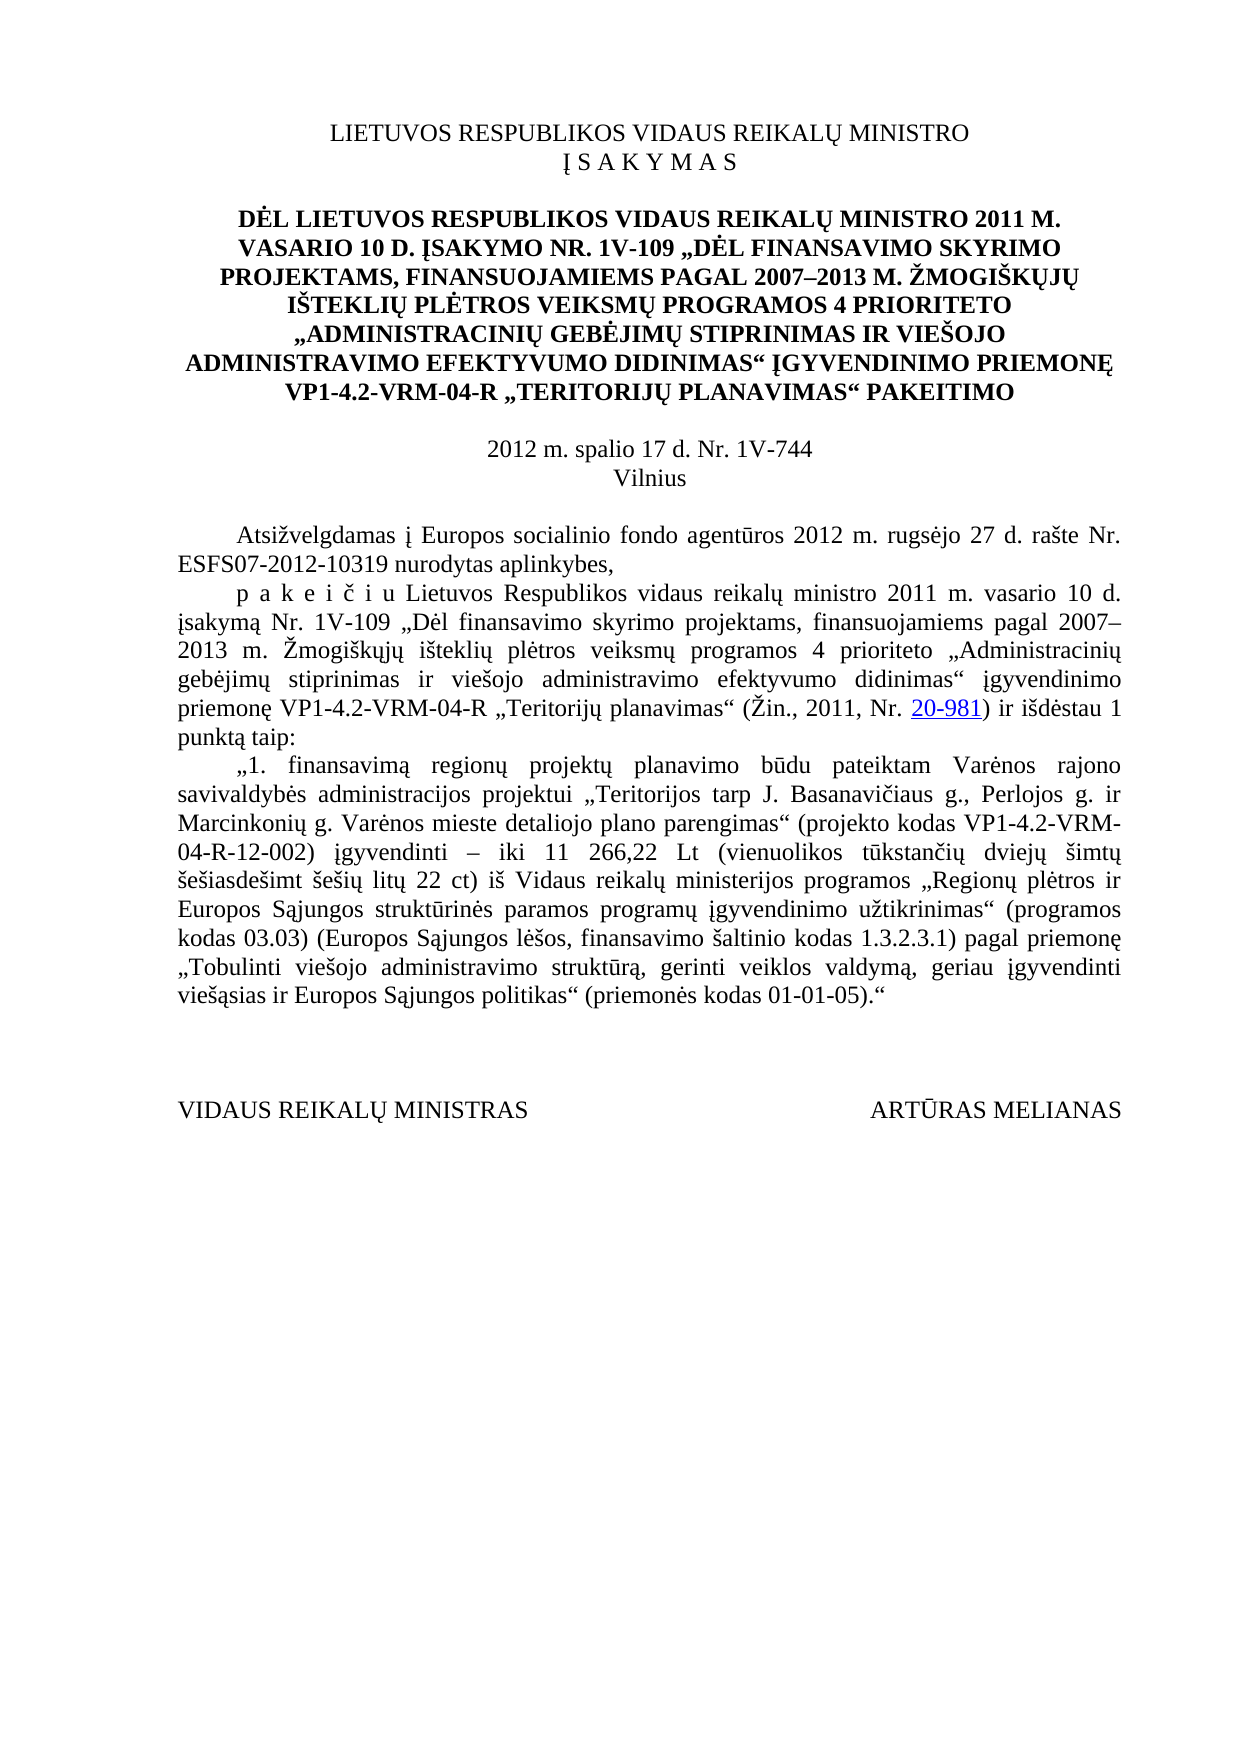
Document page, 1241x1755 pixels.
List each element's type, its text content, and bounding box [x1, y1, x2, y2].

text LIETUVOS RESPUBLIKOS VIDAUS REIKALŲ MINISTRO [177, 118, 1122, 147]
text DĖL LIETUVOS RESPUBLIKOS VIDAUS REIKALŲ MINISTRO 2011 M. VASARIO 10 D. ĮSAKYMO Nr. 1V-109 „DĖL FINANSAVIMO SKYRIMO PROJEKTAMS, FINANSUOJAMIEMS PAGAL 2007–2013 M. ŽMOGIŠKŲJŲ IŠTEKLIŲ PLĖTROS VEIKSMŲ PROGRAMOS 4 PRIORITETO „ADMINISTRACINIŲ GEBĖJIMŲ STIPRINIMAS IR VIEŠOJO ADMINISTRAVIMO EFEKTYVUMO DIDINIMAS“ ĮGYVENDINIMO PRIEMONĘ VP1-4.2-VRM-04-R „TERITORIJŲ PLANAVIMAS“ PAKEITIMO [177, 204, 1122, 406]
text p a k e i č i u Lietuvos Respublikos vidaus reikalų ministro 2011 m. vasario 10 d. įsakymą Nr. 1V-109 „Dėl finansavimo skyrimo projektams, finansuojamiems pagal 2007–2013 m. Žmogiškųjų išteklių plėtros veiksmų programos 4 prioriteto „Administracinių gebėjimų stiprinimas ir viešojo administravimo efektyvumo didinimas“ įgyvendinimo priemonę VP1-4.2-VRM-04-R „Teritorijų planavimas“ (Žin., 2011, Nr. 20-981) ir išdėstau 1 punktą taip: [177, 578, 1122, 751]
text 2012 m. spalio 17 d. Nr. 1V-744 [177, 434, 1122, 463]
text Vilnius [177, 463, 1122, 492]
text Atsižvelgdamas į Europos socialinio fondo agentūros 2012 m. rugsėjo 27 d. rašte Nr. ESFS07-2012-10319 nurodytas aplinkybes, [177, 521, 1122, 578]
text Į S A K Y M A S [177, 147, 1122, 176]
text „1. finansavimą regionų projektų planavimo būdu pateiktam Varėnos rajono savivaldybės administracijos projektui „Teritorijos tarp J. Basanavičiaus g., Perlojos g. ir Marcinkonių g. Varėnos mieste detaliojo plano parengimas“ (projekto kodas VP1-4.2-VRM-04-R-12-002) įgyvendinti – iki 11 266,22 Lt (vienuolikos tūkstančių dviejų šimtų šešiasdešimt šešių litų 22 ct) iš Vidaus reikalų ministerijos programos „Regionų plėtros ir Europos Sąjungos struktūrinės paramos programų įgyvendinimo užtikrinimas“ (programos kodas 03.03) (Europos Sąjungos lėšos, finansavimo šaltinio kodas 1.3.2.3.1) pagal priemonę „Tobulinti viešojo administravimo struktūrą, gerinti veiklos valdymą, geriau įgyvendinti viešąsias ir Europos Sąjungos politikas“ (priemonės kodas 01-01-05).“ [177, 751, 1122, 1009]
text Vidaus reikalų ministras Artūras Melianas [177, 1096, 1122, 1124]
